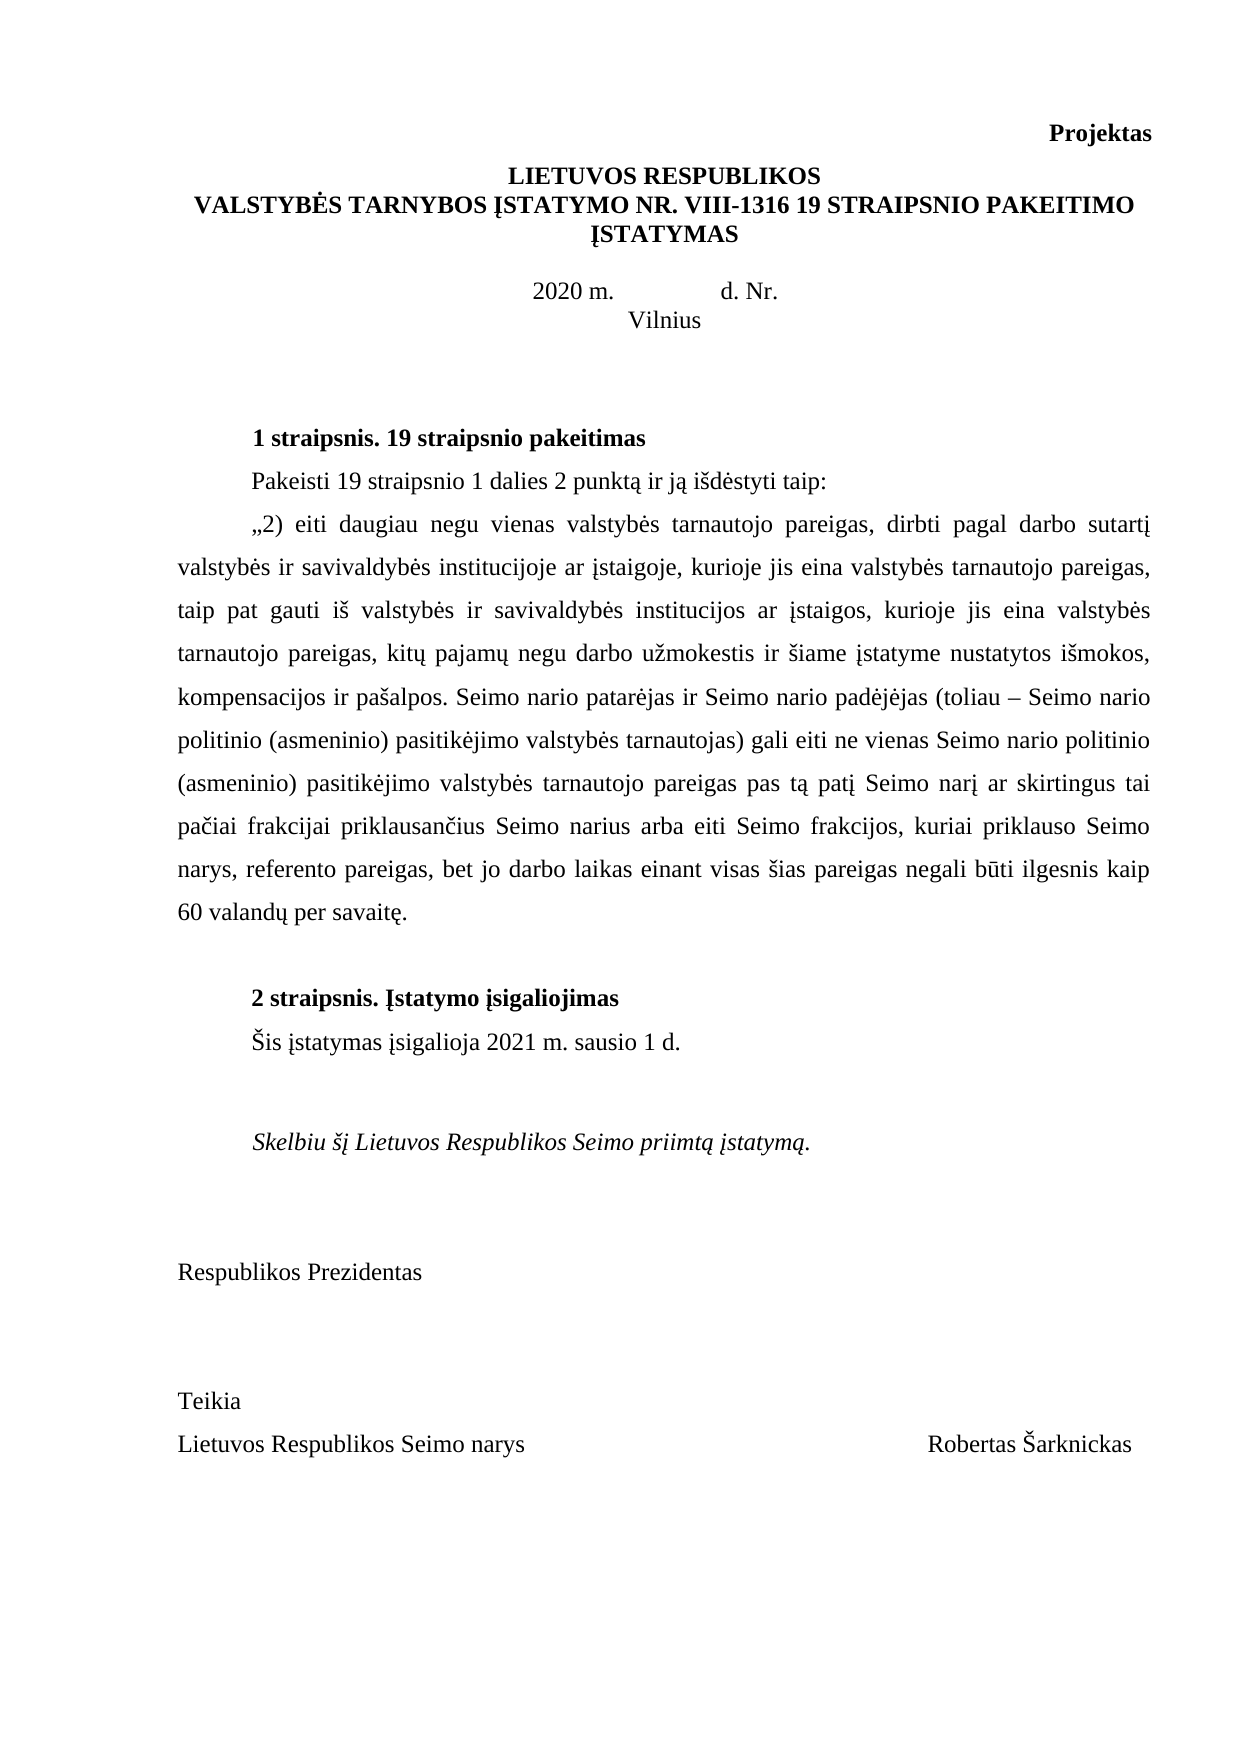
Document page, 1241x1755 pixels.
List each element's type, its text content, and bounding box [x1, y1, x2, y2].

text Lietuvos Respublikos Seimo narys Robertas Šarknickas [177, 1429, 1152, 1458]
text Projektas [177, 118, 1152, 147]
text Vilnius [177, 305, 1152, 334]
text 2020 m. d. Nr. [177, 276, 1152, 305]
text Šis įstatymas įsigalioja 2021 m. sausio 1 d. [251, 1027, 1152, 1055]
text „2) eiti daugiau negu vienas valstybės tarnautojo pareigas, dirbti pagal darbo sutartį valstybės ir savivaldybės institucijoje ar įstaigoje, kurioje jis eina valstybės tarnautojo pareigas, taip pat gauti iš valstybės ir savivaldybės institucijos ar įstaigos, kurioje jis eina valstybės tarnautojo pareigas, kitų pajamų negu darbo užmokestis ir šiame įstatyme nustatytos išmokos, kompensacijos ir pašalpos. Seimo nario patarėjas ir Seimo nario padėjėjas (toliau – Seimo nario politinio (asmeninio) pasitikėjimo valstybės tarnautojas) gali eiti ne vienas Seimo nario politinio (asmeninio) pasitikėjimo valstybės tarnautojo pareigas pas tą patį Seimo narį ar skirtingus tai pačiai frakcijai priklausančius Seimo narius arba eiti Seimo frakcijos, kuriai priklauso Seimo narys, referento pareigas, bet jo darbo laikas einant visas šias pareigas negali būti ilgesnis kaip 60 valandų per savaitę. [177, 509, 1152, 926]
text ĮSTATYMAS [177, 219, 1152, 247]
text Teikia [177, 1386, 1152, 1415]
text Respublikos Prezidentas [177, 1257, 1152, 1285]
text VALSTYBĖS TARNYBOS įstatymO nr. VIII-1316 19 straipsniO pakeitimo [177, 190, 1152, 219]
text LIETUVOS RESPUBLIKOS [177, 161, 1152, 190]
text Pakeisti 19 straipsnio 1 dalies 2 punktą ir ją išdėstyti taip: [177, 466, 1152, 495]
text Skelbiu šį Lietuvos Respublikos Seimo priimtą įstatymą. [177, 1127, 1152, 1156]
text 1 straipsnis. 19 straipsnio pakeitimas [177, 423, 1152, 452]
text 2 straipsnis. Įstatymo įsigaliojimas [251, 983, 1152, 1012]
